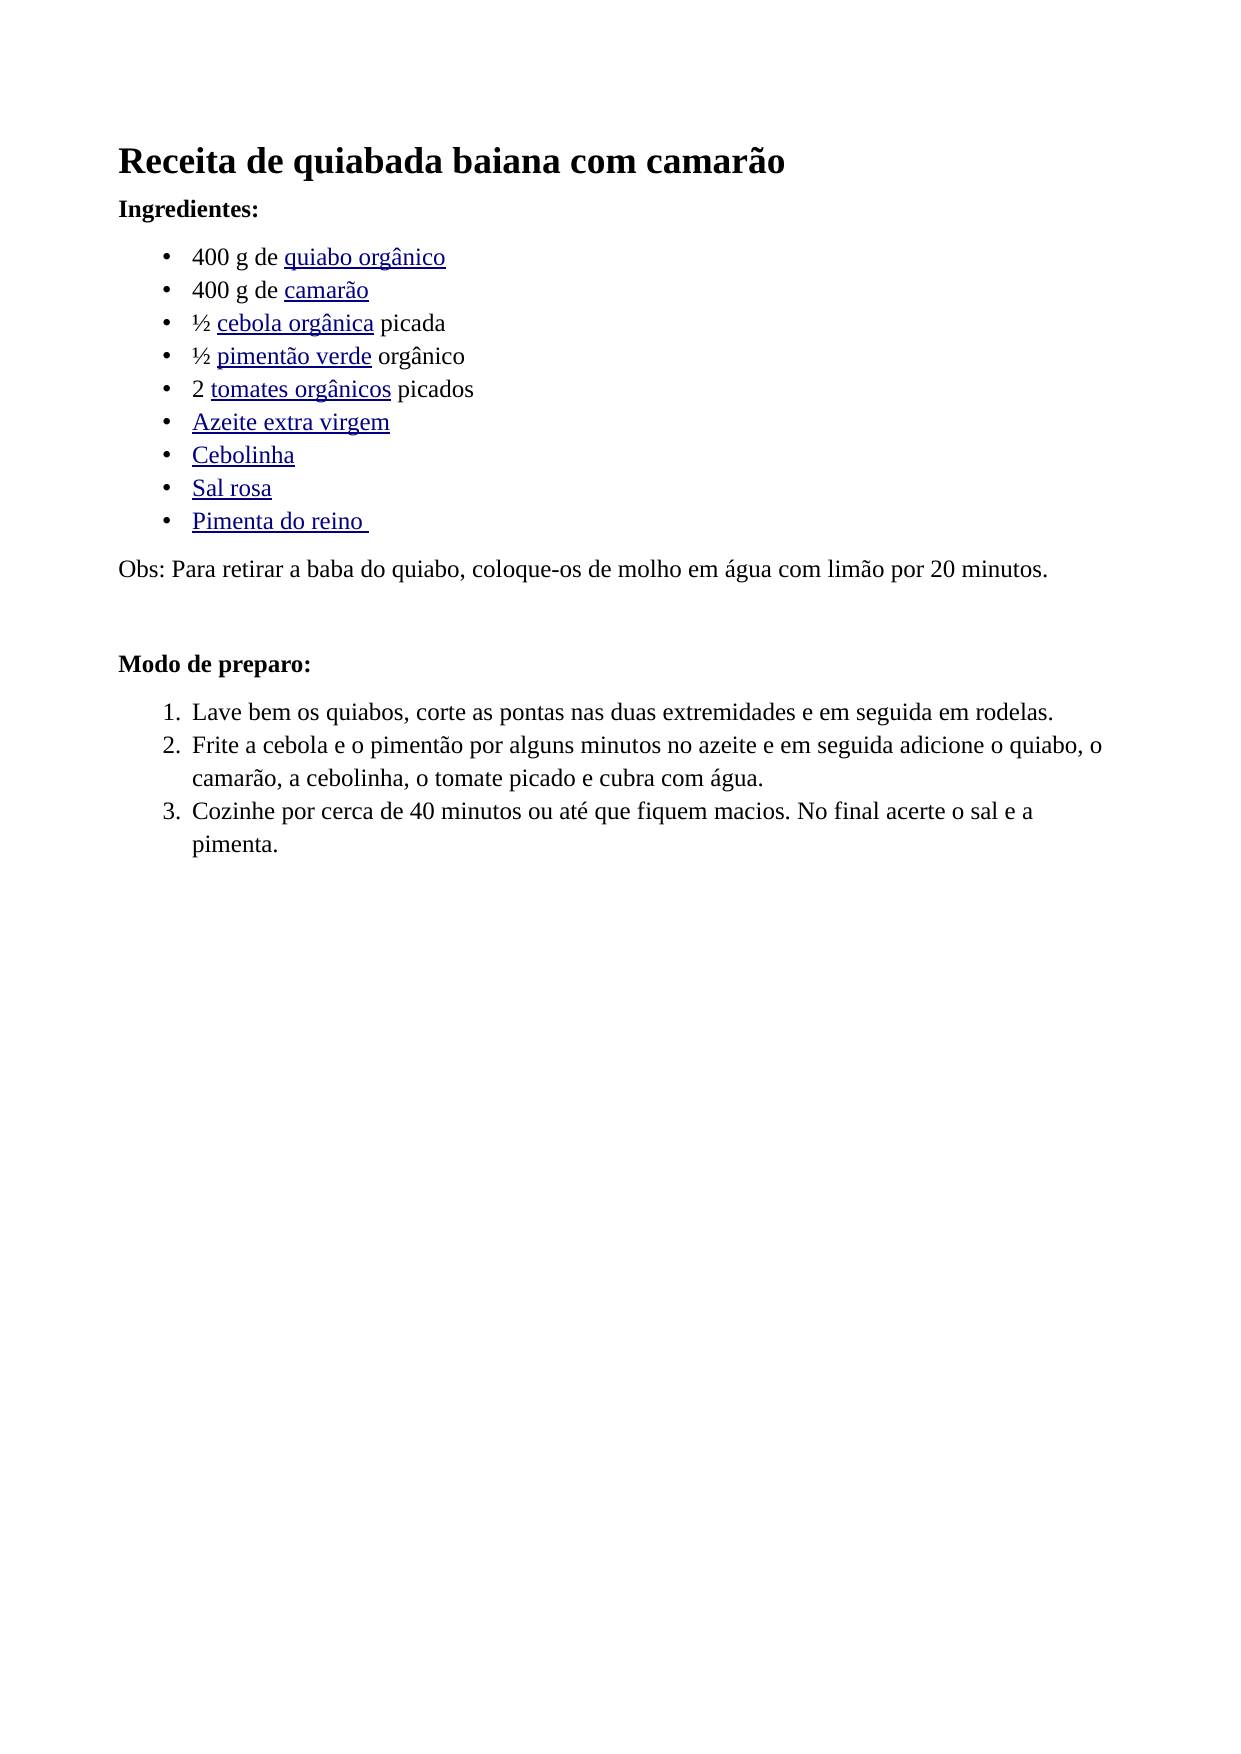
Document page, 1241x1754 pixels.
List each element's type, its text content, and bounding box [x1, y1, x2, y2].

list Cebolinha [162, 440, 1122, 469]
list ½ pimentão verde orgânico [162, 341, 1122, 370]
list Cozinhe por cerca de 40 minutos ou até que fiquem macios. No final acerte o sal e a pimenta. [162, 796, 1122, 858]
list ½ cebola orgânica picada [162, 308, 1122, 337]
text Ingredientes: [118, 194, 1122, 223]
list 2 tomates orgânicos picados [162, 374, 1122, 403]
list Lave bem os quiabos, corte as pontas nas duas extremidades e em seguida em rodelas. [162, 697, 1122, 726]
text Obs: Para retirar a baba do quiabo, coloque-os de molho em água com limão por 20 minutos. [118, 554, 1122, 583]
list Frite a cebola e o pimentão por alguns minutos no azeite e em seguida adicione o quiabo, o camarão, a cebolinha, o tomate picado e cubra com água. [162, 730, 1122, 792]
subtitle Receita de quiabada baiana com camarão [118, 139, 1122, 182]
text Modo de preparo: [118, 649, 1122, 678]
list Pimenta do reino [162, 506, 1122, 535]
list 400 g de quiabo orgânico [162, 242, 1122, 271]
list Sal rosa [162, 473, 1122, 502]
list Azeite extra virgem [162, 407, 1122, 436]
list 400 g de camarão [162, 275, 1122, 304]
